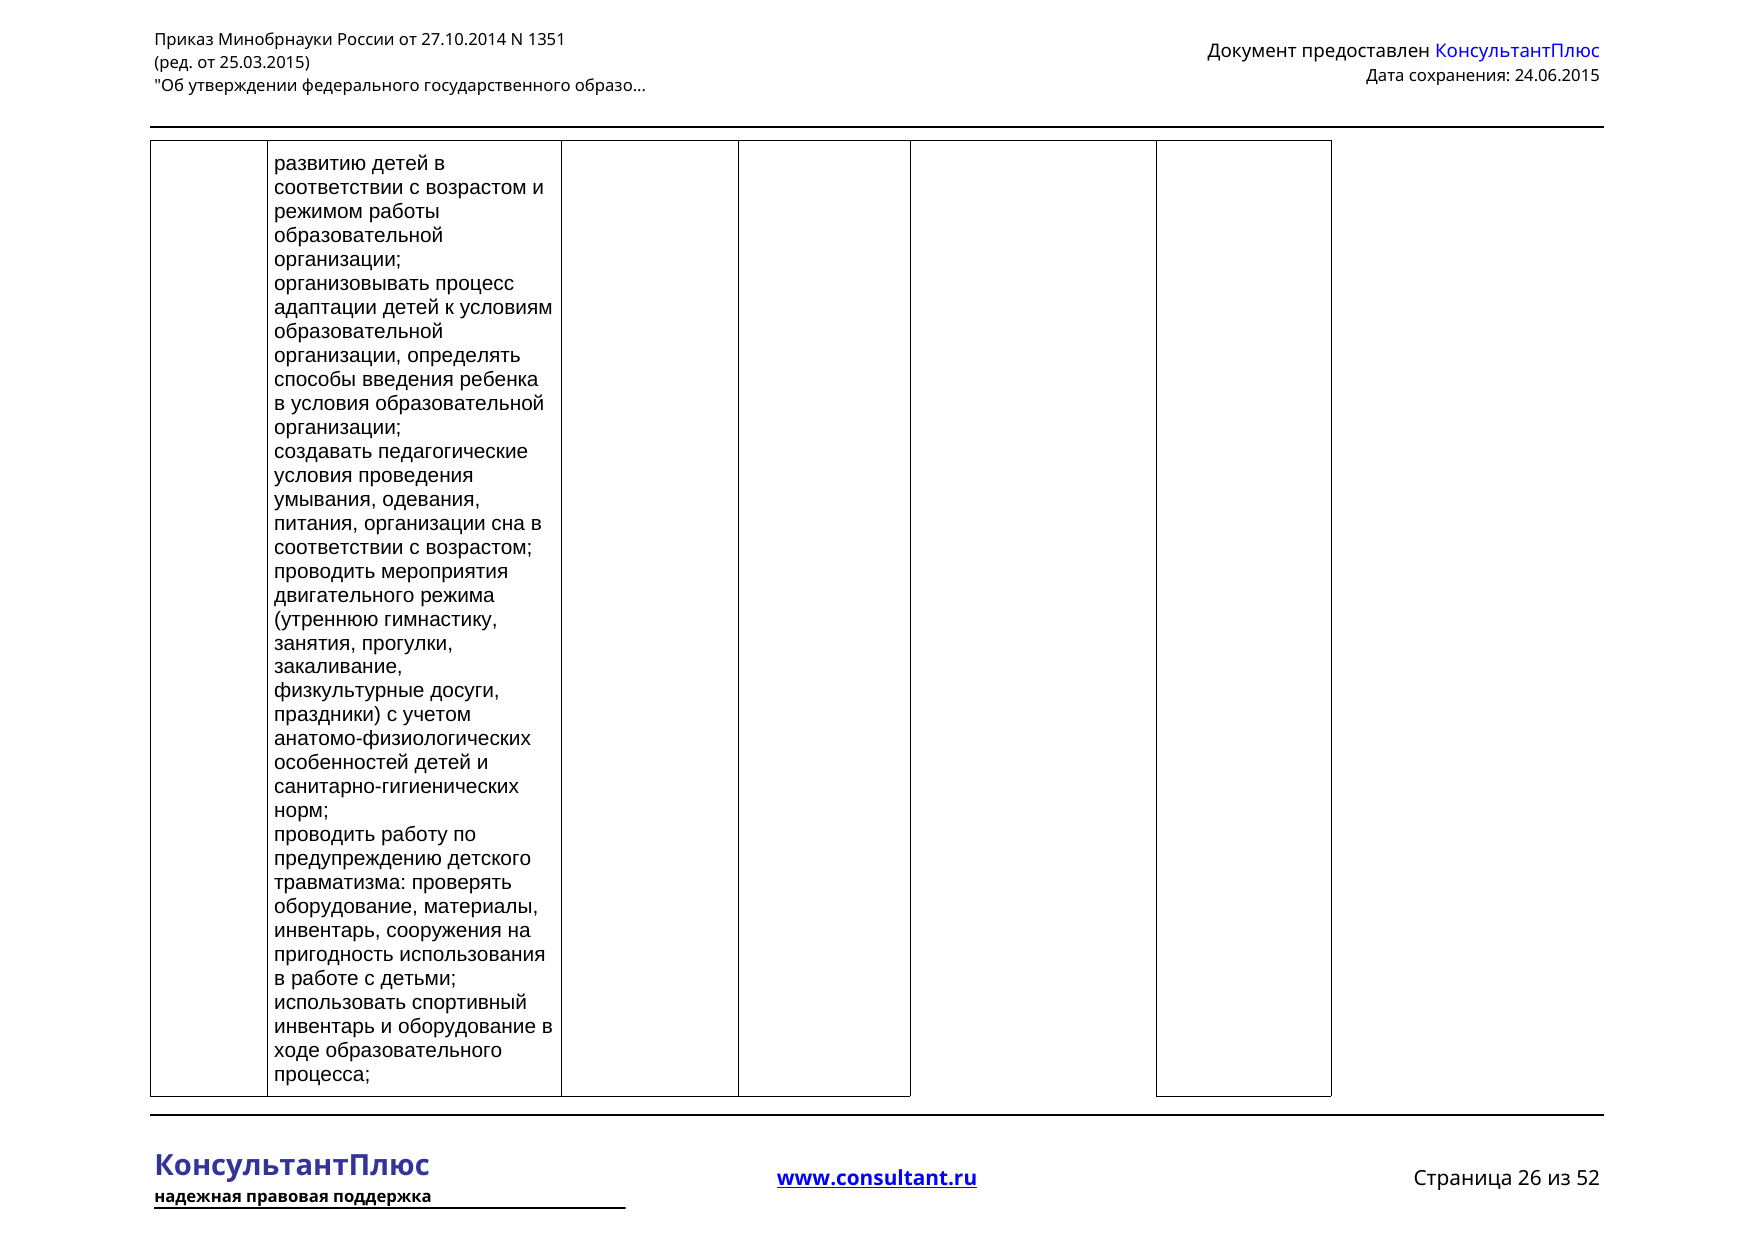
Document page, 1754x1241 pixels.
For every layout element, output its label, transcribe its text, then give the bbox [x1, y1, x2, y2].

table_cell развитию детей в соответствии с возрастом и режимом работы образовательной организации; организовывать процесс адаптации детей к условиям образовательной организации, определять способы введения ребенка в условия образовательной организации; создавать педагогические условия проведения умывания, одевания, питания, организации сна в соответствии с возрастом; проводить мероприятия двигательного режима (утреннюю гимнастику, занятия, прогулки, закаливание, физкультурные досуги, праздники) с учетом анатомо-физиологических особенностей детей и санитарно-гигиенических норм; проводить работу по предупреждению детского травматизма: проверять оборудование, материалы, инвентарь, сооружения на пригодность использования в работе с детьми; использовать спортивный инвентарь и оборудование в ходе образовательного процесса; [268, 141, 561, 1096]
table_cell [739, 141, 910, 1096]
table_cell [1157, 141, 1331, 1096]
table_cell [151, 141, 267, 1096]
table_cell [911, 141, 1156, 1096]
table_cell [562, 141, 738, 1096]
